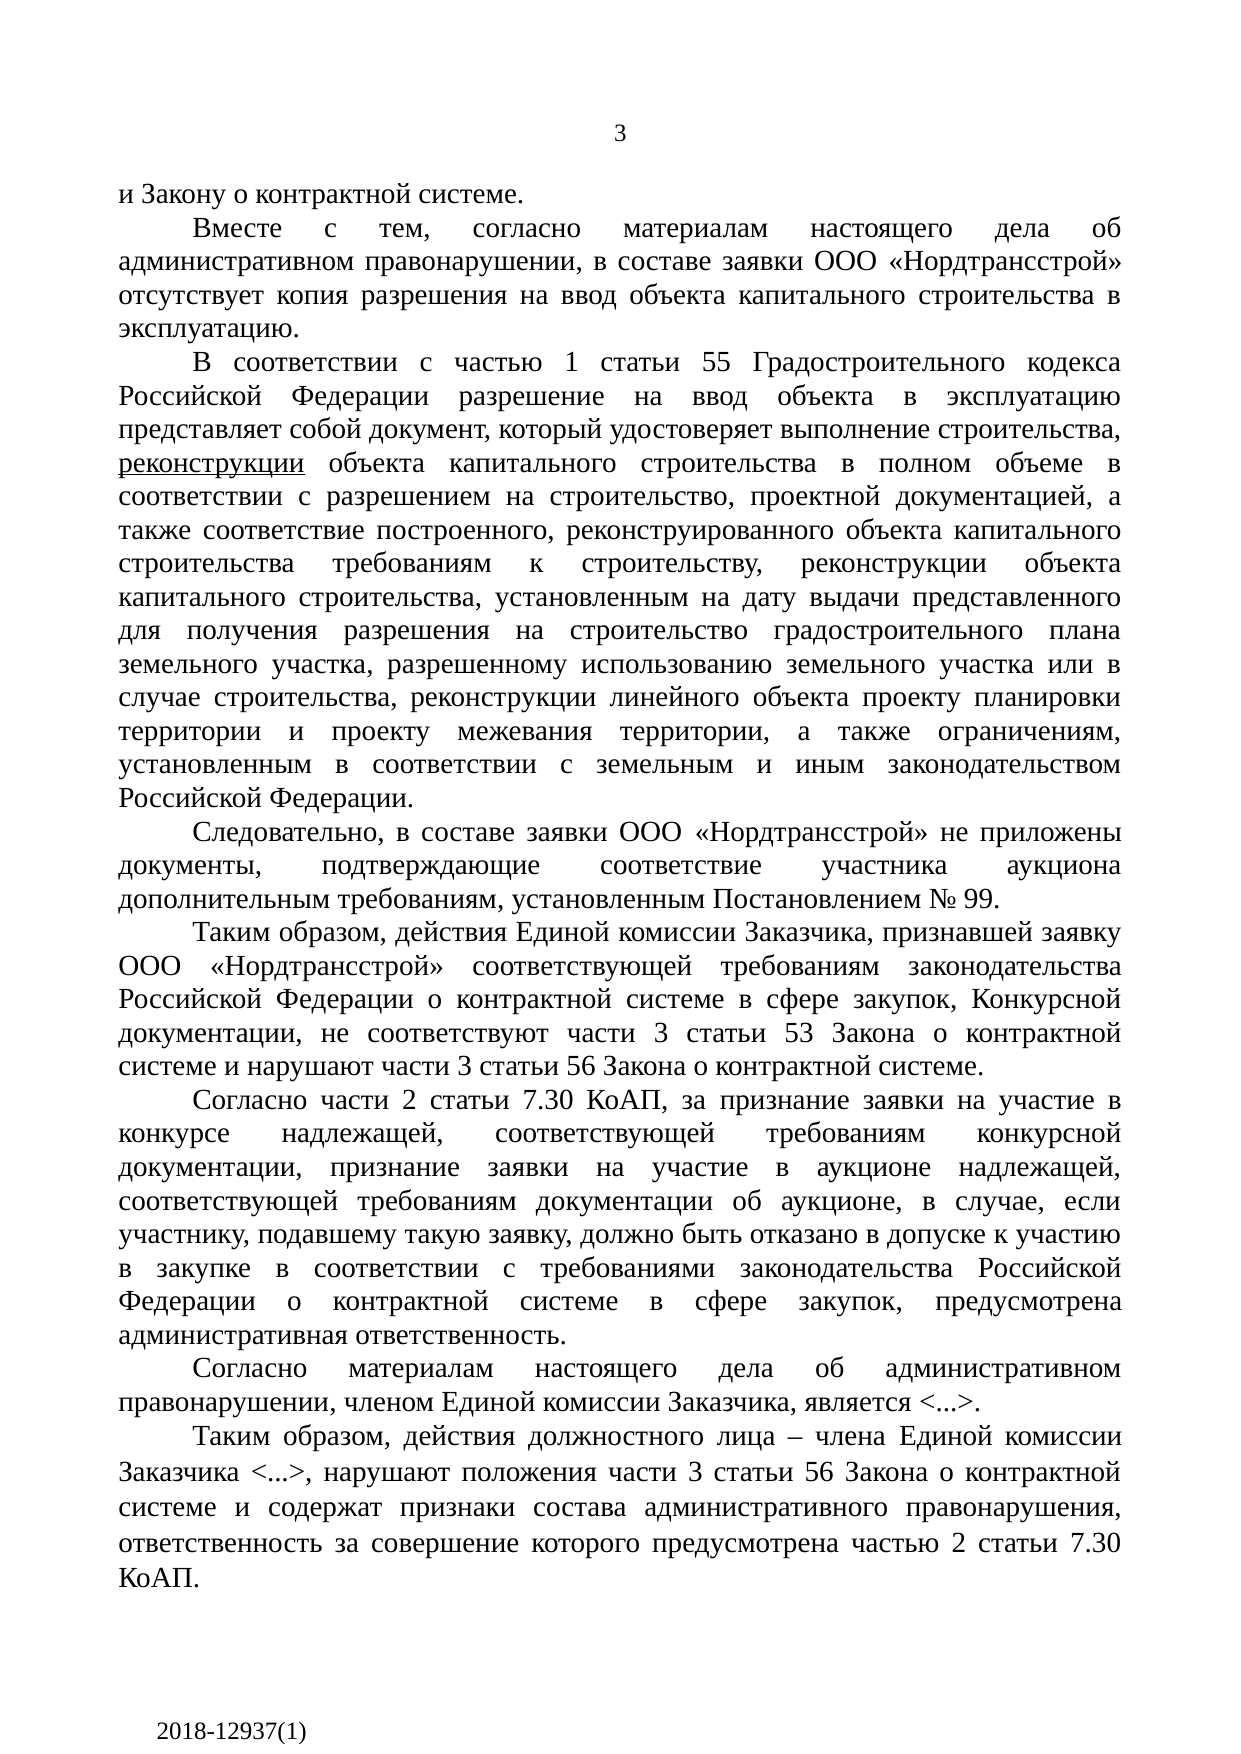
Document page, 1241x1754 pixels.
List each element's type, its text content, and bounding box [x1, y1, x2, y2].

text Вместе с тем, согласно материалам настоящего дела об административном правонарушении, в составе заявки ООО «Нордтрансстрой» отсутствует копия разрешения на ввод объекта капитального строительства в эксплуатацию. [118, 210, 1122, 344]
text В соответствии с частью 1 статьи 55 Градостроительного кодекса Российской Федерации разрешение на ввод объекта в эксплуатацию представляет собой документ, который удостоверяет выполнение строительства, реконструкции объекта капитального строительства в полном объеме в соответствии с разрешением на строительство, проектной документацией, а также соответствие построенного, реконструированного объекта капитального строительства требованиям к строительству, реконструкции объекта капитального строительства, установленным на дату выдачи представленного для получения разрешения на строительство градостроительного плана земельного участка, разрешенному использованию земельного участка или в случае строительства, реконструкции линейного объекта проекту планировки территории и проекту межевания территории, а также ограничениям, установленным в соответствии с земельным и иным законодательством Российской Федерации. [118, 344, 1122, 814]
text Согласно материалам настоящего дела об административном правонарушении, членом Единой комиссии Заказчика, является <...>. [118, 1350, 1122, 1417]
text Согласно части 2 статьи 7.30 КоАП, за признание заявки на участие в конкурсе надлежащей, соответствующей требованиям конкурсной документации, признание заявки на участие в аукционе надлежащей, соответствующей требованиям документации об аукционе, в случае, если участнику, подавшему такую заявку, должно быть отказано в допуске к участию в закупке в соответствии с требованиями законодательства Российской Федерации о контрактной системе в сфере закупок, предусмотрена административная ответственность. [118, 1082, 1122, 1350]
text Таким образом, действия Единой комиссии Заказчика, признавшей заявку ООО «Нордтрансстрой» соответствующей требованиям законодательства Российской Федерации о контрактной системе в сфере закупок, Конкурсной документации, не соответствуют части 3 статьи 53 Закона о контрактной системе и нарушают части 3 статьи 56 Закона о контрактной системе. [118, 914, 1122, 1082]
text Таким образом, действия должностного лица – члена Единой комиссии Заказчика <...>, нарушают положения части 3 статьи 56 Закона о контрактной системе и содержат признаки состава административного правонарушения, ответственность за совершение которого предусмотрена частью 2 статьи 7.30 КоАП. [118, 1417, 1122, 1594]
text и Закону о контрактной системе. [118, 176, 1122, 210]
text Следовательно, в составе заявки ООО «Нордтрансстрой» не приложены документы, подтверждающие соответствие участника аукциона дополнительным требованиям, установленным Постановлением № 99. [118, 814, 1122, 914]
